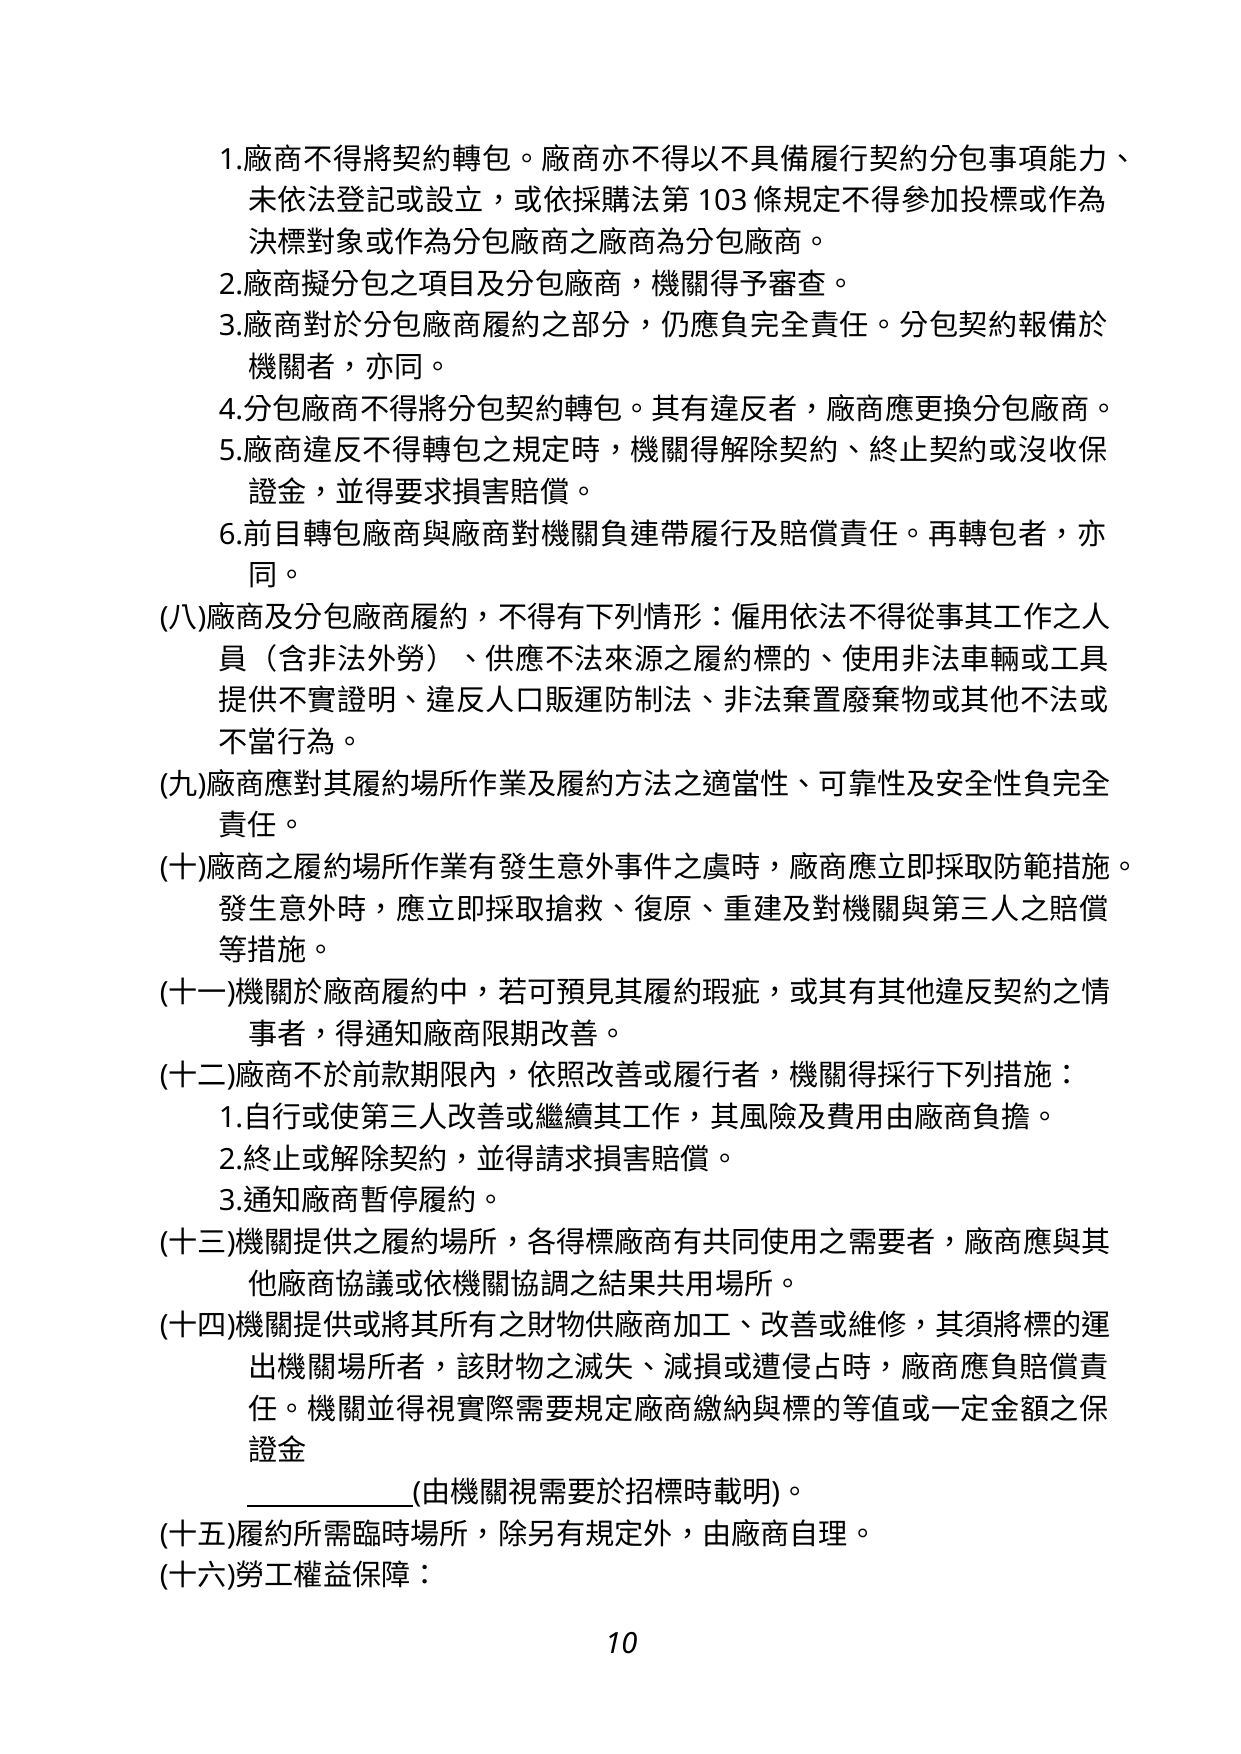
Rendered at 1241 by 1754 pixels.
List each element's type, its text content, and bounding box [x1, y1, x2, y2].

text (十六)勞工權益保障： [159, 1552, 1110, 1594]
text (十一)機關於廠商履約中，若可預見其履約瑕疵，或其有其他違反契約之情事者，得通知廠商限期改善。 [159, 969, 1110, 1052]
text 5.廠商違反不得轉包之規定時，機關得解除契約、終止契約或沒收保證金，並得要求損害賠償。 [218, 427, 1108, 511]
text 3.通知廠商暫停履約。 [218, 1177, 1108, 1219]
text 4.分包廠商不得將分包契約轉包。其有違反者，廠商應更換分包廠商。 [218, 386, 1108, 427]
text (九)廠商應對其履約場所作業及履約方法之適當性、可靠性及安全性負完全責任。 [159, 761, 1110, 844]
text (十五)履約所需臨時場所，除另有規定外，由廠商自理。 [159, 1511, 1110, 1552]
text 3.廠商對於分包廠商履約之部分，仍應負完全責任。分包契約報備於機關者，亦同。 [218, 302, 1108, 386]
text 1.廠商不得將契約轉包。廠商亦不得以不具備履行契約分包事項能力、未依法登記或設立，或依採購法第103條規定不得參加投標或作為決標對象或作為分包廠商之廠商為分包廠商。 [218, 136, 1108, 261]
text 2.廠商擬分包之項目及分包廠商，機關得予審查。 [218, 261, 1108, 302]
text (由機關視需要於招標時載明)。 [159, 1469, 1110, 1511]
text 1.自行或使第三人改善或繼續其工作，其風險及費用由廠商負擔。 [218, 1094, 1108, 1136]
text (十四)機關提供或將其所有之財物供廠商加工、改善或維修，其須將標的運出機關場所者，該財物之滅失、減損或遭侵占時，廠商應負賠償責任。機關並得視實際需要規定廠商繳納與標的等值或一定金額之保證金 [159, 1302, 1110, 1469]
text 6.前目轉包廠商與廠商對機關負連帶履行及賠償責任。再轉包者，亦同。 [218, 511, 1108, 594]
text (十)廠商之履約場所作業有發生意外事件之虞時，廠商應立即採取防範措施。發生意外時，應立即採取搶救、復原、重建及對機關與第三人之賠償等措施。 [159, 844, 1110, 969]
text 2.終止或解除契約，並得請求損害賠償。 [218, 1136, 1108, 1177]
text (十二)廠商不於前款期限內，依照改善或履行者，機關得採行下列措施： [159, 1052, 1110, 1094]
text (八)廠商及分包廠商履約，不得有下列情形：僱用依法不得從事其工作之人員（含非法外勞）、供應不法來源之履約標的、使用非法車輛或工具、提供不實證明、違反人口販運防制法、非法棄置廢棄物或其他不法或不當行為。 [159, 594, 1110, 761]
text (十三)機關提供之履約場所，各得標廠商有共同使用之需要者，廠商應與其他廠商協議或依機關協調之結果共用場所。 [159, 1219, 1110, 1302]
